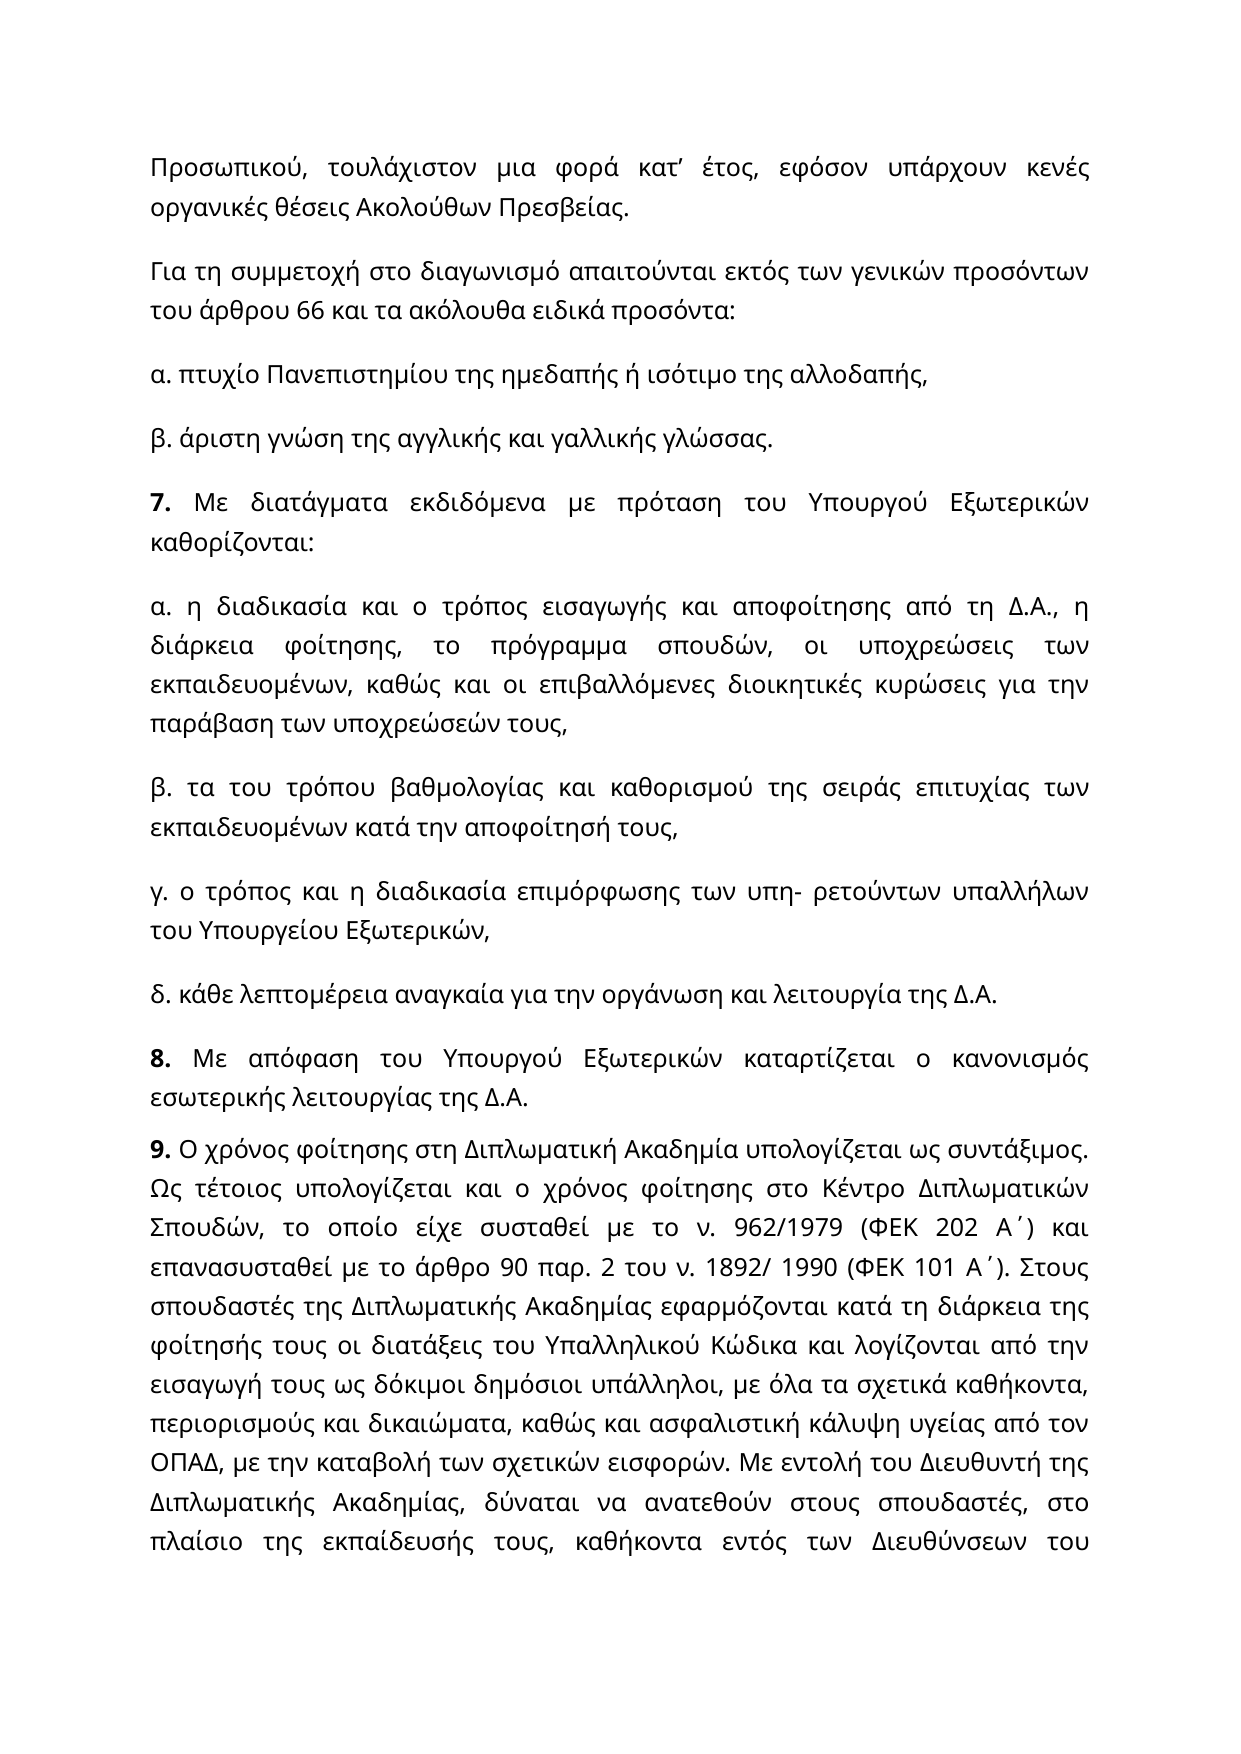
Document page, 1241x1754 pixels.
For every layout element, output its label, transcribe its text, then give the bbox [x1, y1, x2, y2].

text β. τα του τρόπου βαθμολογίας και καθορισμού της σειράς επιτυχίας των εκπαιδευομένων κατά την αποφοίτησή τους, [150, 770, 1090, 843]
text Προσωπικού, τουλάχιστον μια φορά κατ’ έτος, εφόσον υπάρχουν κενές οργανικές θέσεις Ακολούθων Πρεσβείας. [150, 150, 1090, 223]
text 8. Με απόφαση του Υπουργού Εξωτερικών καταρτίζεται ο κανονισμός εσωτερικής λειτουργίας της Δ.Α. [150, 1041, 1090, 1114]
text 7. Με διατάγματα εκδιδόμενα με πρόταση του Υπουργού Εξωτερικών καθορίζονται: [150, 485, 1090, 558]
text β. άριστη γνώση της αγγλικής και γαλλικής γλώσσας. [150, 421, 1090, 455]
text Για τη συμμετοχή στο διαγωνισμό απαιτούνται εκτός των γενικών προσόντων του άρθρου 66 και τα ακόλουθα ειδικά προσόντα: [150, 253, 1090, 327]
text 9. Ο χρόνος φοίτησης στη Διπλωματική Ακαδημία υπολογίζεται ως συντάξιμος. Ως τέτοιος υπολογίζεται και ο χρόνος φοίτησης στο Κέντρο Διπλωματικών Σπουδών, το οποίο είχε συσταθεί με το ν. 962/1979 (ΦΕΚ 202 Α΄) και επανασυσταθεί με το άρθρο 90 παρ. 2 του ν. 1892/ 1990 (ΦΕΚ 101 Α΄). Στους σπουδαστές της Διπλωματικής Ακαδημίας εφαρμόζονται κατά τη διάρκεια της φοίτησής τους οι διατάξεις του Υπαλληλικού Κώδικα και λογίζονται από την εισαγωγή τους ως δόκιμοι δημόσιοι υπάλληλοι, με όλα τα σχετικά καθήκοντα, περιορισμούς και δικαιώματα, καθώς και ασφαλιστική κάλυψη υγείας από τον ΟΠΑΔ, με την καταβολή των σχετικών εισφορών. Με εντολή του Διευθυντή της Διπλωματικής Ακαδημίας, δύναται να ανατεθούν στους σπουδαστές, στο πλαίσιο της εκπαίδευσής τους, καθήκοντα εντός των Διευθύνσεων του [150, 1132, 1090, 1557]
text α. η διαδικασία και ο τρόπος εισαγωγής και αποφοίτησης από τη Δ.Α., η διάρκεια φοίτησης, το πρόγραμμα σπουδών, οι υποχρεώσεις των εκπαιδευομένων, καθώς και οι επιβαλλόμενες διοικητικές κυρώσεις για την παράβαση των υποχρεώσεών τους, [150, 588, 1090, 740]
text α. πτυχίο Πανεπιστημίου της ημεδαπής ή ισότιμο της αλλοδαπής, [150, 357, 1090, 391]
text δ. κάθε λεπτομέρεια αναγκαία για την οργάνωση και λειτουργία της Δ.Α. [150, 977, 1090, 1011]
text γ. ο τρόπος και η διαδικασία επιμόρφωσης των υπη- ρετούντων υπαλλήλων του Υπουργείου Εξωτερικών, [150, 873, 1090, 947]
